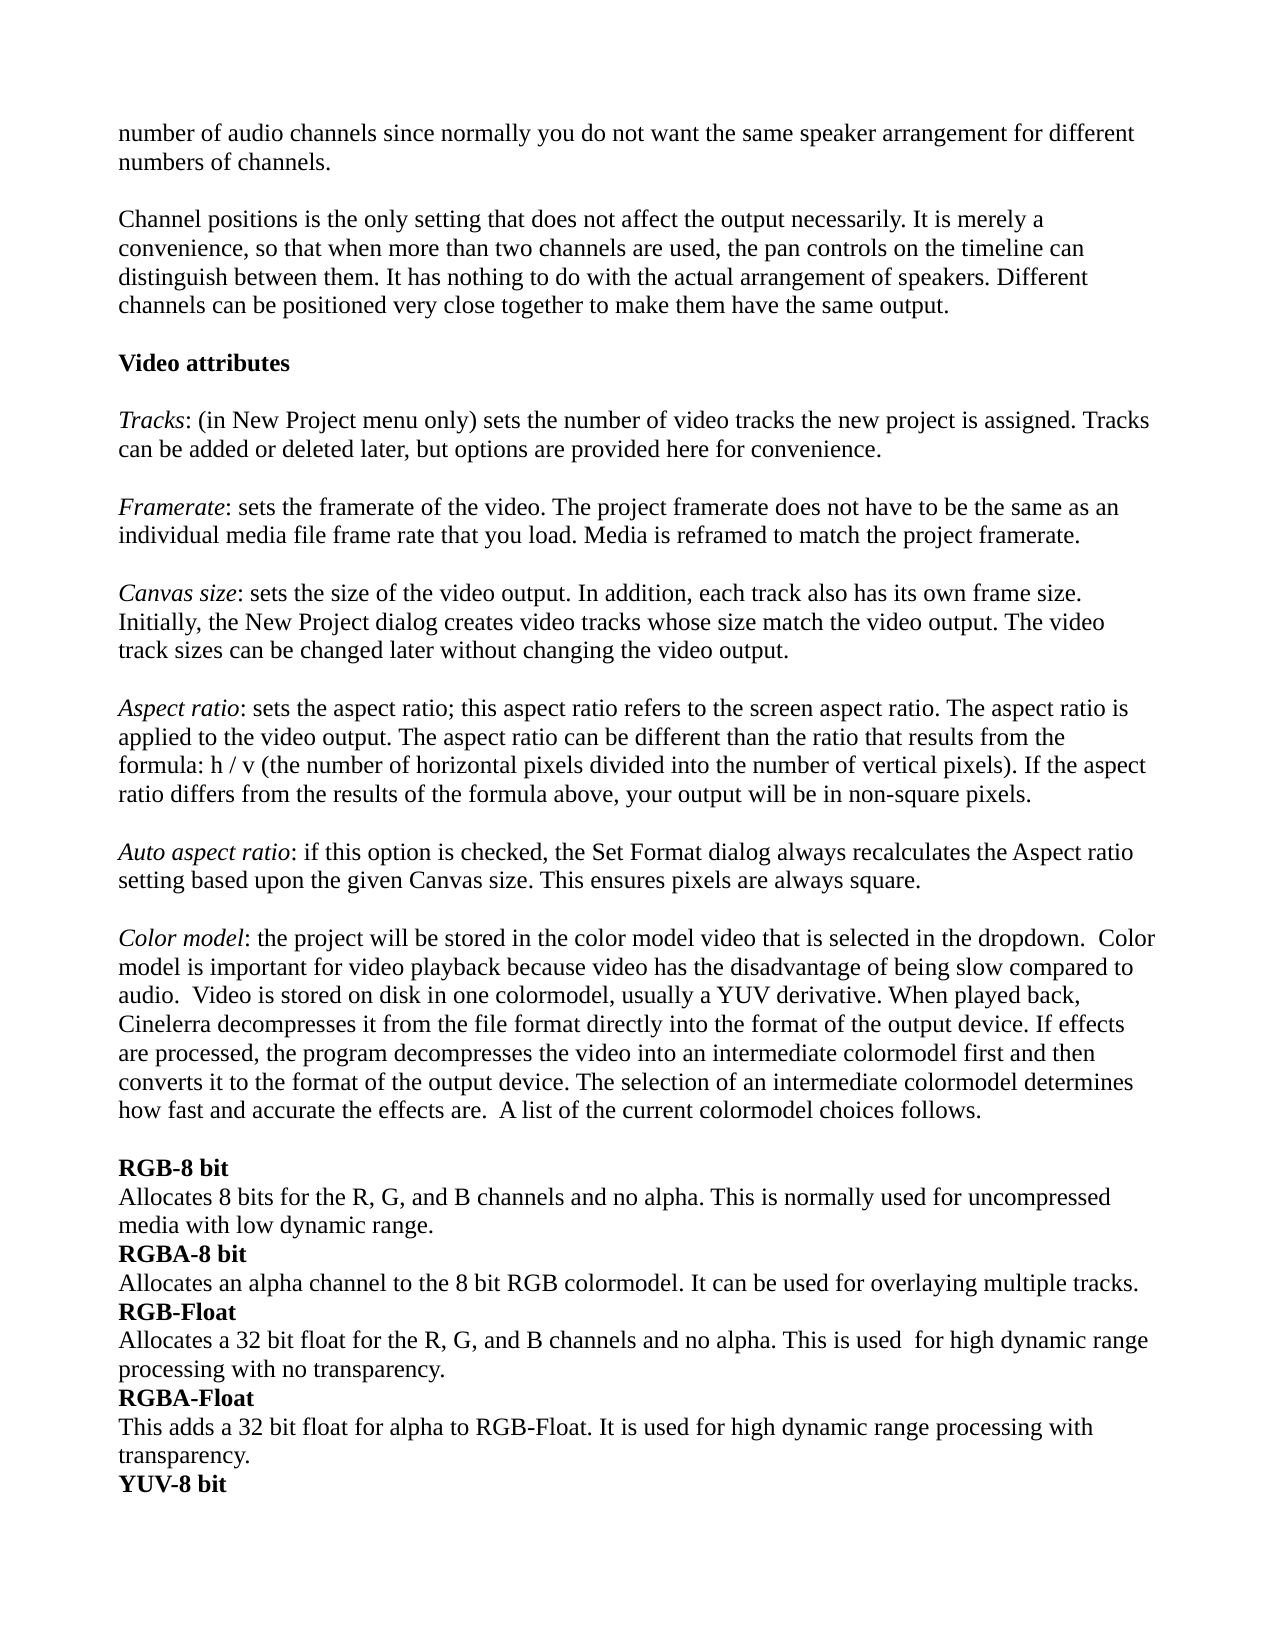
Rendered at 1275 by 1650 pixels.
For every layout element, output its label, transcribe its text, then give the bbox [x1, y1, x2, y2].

text Video attributes [118, 348, 1157, 377]
text Allocates an alpha channel to the 8 bit RGB colormodel. It can be used for overlaying multiple tracks. [118, 1268, 1157, 1297]
text RGB-Float [118, 1297, 1157, 1326]
text Tracks: (in New Project menu only) sets the number of video tracks the new project is assigned. Tracks can be added or deleted later, but options are provided here for convenience. [118, 406, 1157, 463]
text RGBA-8 bit [118, 1239, 1157, 1268]
text YUV-8 bit [118, 1469, 1157, 1498]
text number of audio channels since normally you do not want the same speaker arrangement for different numbers of channels. [118, 118, 1157, 176]
text Channel positions is the only setting that does not affect the output necessarily. It is merely a convenience, so that when more than two channels are used, the pan controls on the timeline can distinguish between them. It has nothing to do with the actual arrangement of speakers. Different channels can be positioned very close together to make them have the same output. [118, 204, 1157, 319]
text Canvas size: sets the size of the video output. In addition, each track also has its own frame size. Initially, the New Project dialog creates video tracks whose size match the video output. The video track sizes can be changed later without changing the video output. [118, 578, 1157, 664]
text RGBA-Float [118, 1383, 1157, 1412]
text RGB-8 bit [118, 1153, 1157, 1182]
text Allocates 8 bits for the R, G, and B channels and no alpha. This is normally used for uncompressed media with low dynamic range. [118, 1182, 1157, 1239]
text Color model: the project will be stored in the color model video that is selected in the dropdown. Color model is important for video playback because video has the disadvantage of being slow compared to audio. Video is stored on disk in one colormodel, usually a YUV derivative. When played back, Cinelerra decompresses it from the file format directly into the format of the output device. If effects are processed, the program decompresses the video into an intermediate colormodel first and then converts it to the format of the output device. The selection of an intermediate colormodel determines how fast and accurate the effects are. A list of the current colormodel choices follows. [118, 923, 1157, 1124]
text Auto aspect ratio: if this option is checked, the Set Format dialog always recalculates the Aspect ratio setting based upon the given Canvas size. This ensures pixels are always square. [118, 837, 1157, 894]
text This adds a 32 bit float for alpha to RGB-Float. It is used for high dynamic range processing with transparency. [118, 1412, 1157, 1469]
text Framerate: sets the framerate of the video. The project framerate does not have to be the same as an individual media file frame rate that you load. Media is reframed to match the project framerate. [118, 492, 1157, 549]
text Allocates a 32 bit float for the R, G, and B channels and no alpha. This is used for high dynamic range processing with no transparency. [118, 1326, 1157, 1383]
text Aspect ratio: sets the aspect ratio; this aspect ratio refers to the screen aspect ratio. The aspect ratio is applied to the video output. The aspect ratio can be different than the ratio that results from the formula: h / v (the number of horizontal pixels divided into the number of vertical pixels). If the aspect ratio differs from the results of the formula above, your output will be in non-square pixels. [118, 693, 1157, 808]
